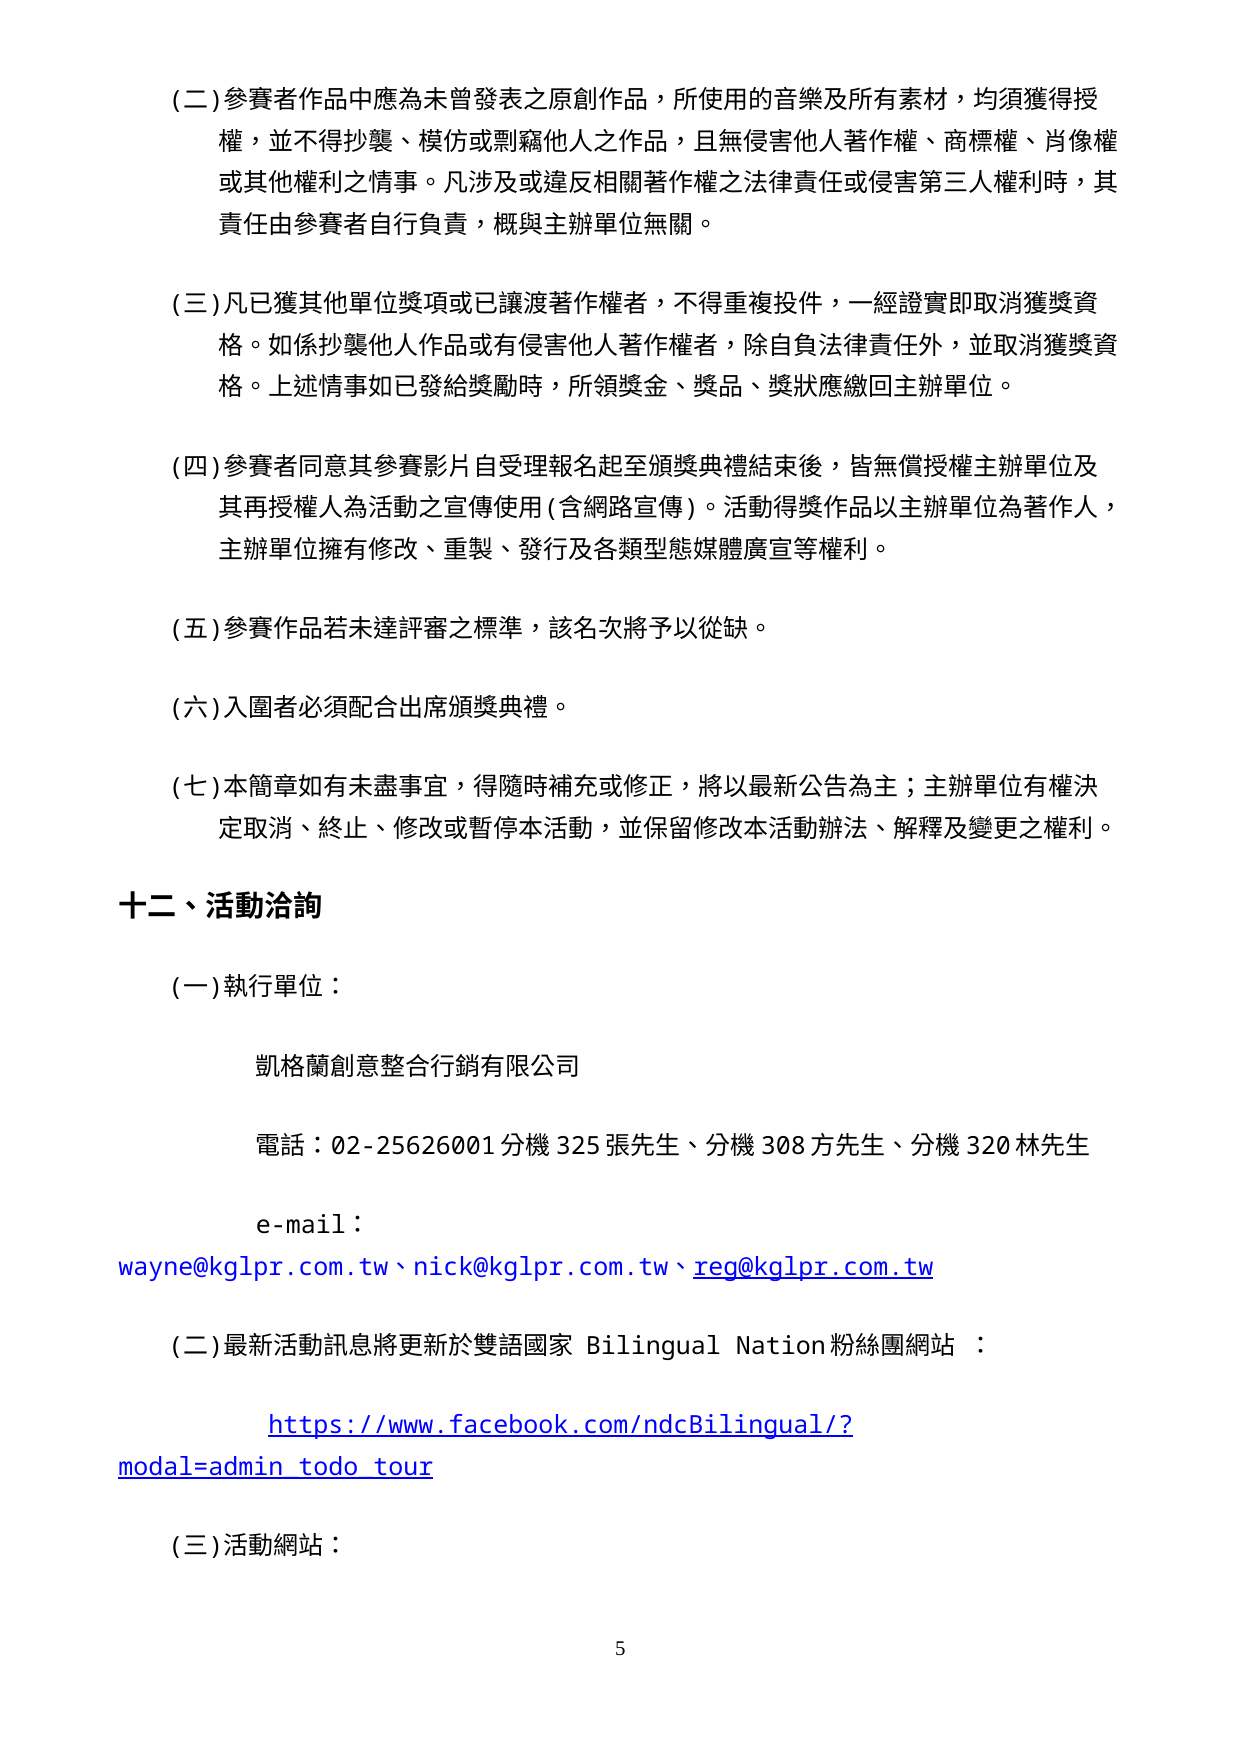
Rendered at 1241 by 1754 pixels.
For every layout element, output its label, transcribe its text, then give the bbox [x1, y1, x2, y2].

list 參賽作品若未達評審之標準，該名次將予以從缺。 [168, 604, 1122, 646]
list 執行單位： [168, 962, 1122, 1004]
text e-mail：wayne@kglpr.com.tw、nick@kglpr.com.tw、reg@kglpr.com.tw [118, 1200, 1122, 1283]
list 凡已獲其他單位獎項或已讓渡著作權者，不得重複投件，一經證實即取消獲獎資格。如係抄襲他人作品或有侵害他人著作權者，除自負法律責任外，並取消獲獎資格。上述情事如已發給獎勵時，所領獎金、獎品、獎狀應繳回主辦單位。 [168, 279, 1122, 404]
list 入圍者必須配合出席頒獎典禮。 [168, 683, 1122, 725]
text https://www.facebook.com/ndcBilingual/?modal=admin_todo_tour [118, 1400, 1122, 1483]
text 十二、活動洽詢 [118, 883, 1122, 925]
list 最新活動訊息將更新於雙語國家 Bilingual Nation粉絲團網站 ： [168, 1321, 1122, 1362]
text 電話：02-25626001分機325張先生、分機308方先生、分機320林先生 [118, 1121, 1122, 1162]
list 參賽者同意其參賽影片自受理報名起至頒獎典禮結束後，皆無償授權主辦單位及其再授權人為活動之宣傳使用(含網路宣傳)。活動得獎作品以主辦單位為著作人，主辦單位擁有修改、重製、發行及各類型態媒體廣宣等權利。 [168, 442, 1122, 567]
list 本簡章如有未盡事宜，得隨時補充或修正，將以最新公告為主；主辦單位有權決定取消、終止、修改或暫停本活動，並保留修改本活動辦法、解釋及變更之權利。 [168, 762, 1122, 846]
list 活動網站： [168, 1521, 1122, 1562]
list 參賽者作品中應為未曾發表之原創作品，所使用的音樂及所有素材，均須獲得授權，並不得抄襲、模仿或剽竊他人之作品，且無侵害他人著作權、商標權、肖像權或其他權利之情事。凡涉及或違反相關著作權之法律責任或侵害第三人權利時，其責任由參賽者自行負責，概與主辦單位無關。 [168, 75, 1122, 242]
text 凱格蘭創意整合行銷有限公司 [256, 1042, 1122, 1083]
